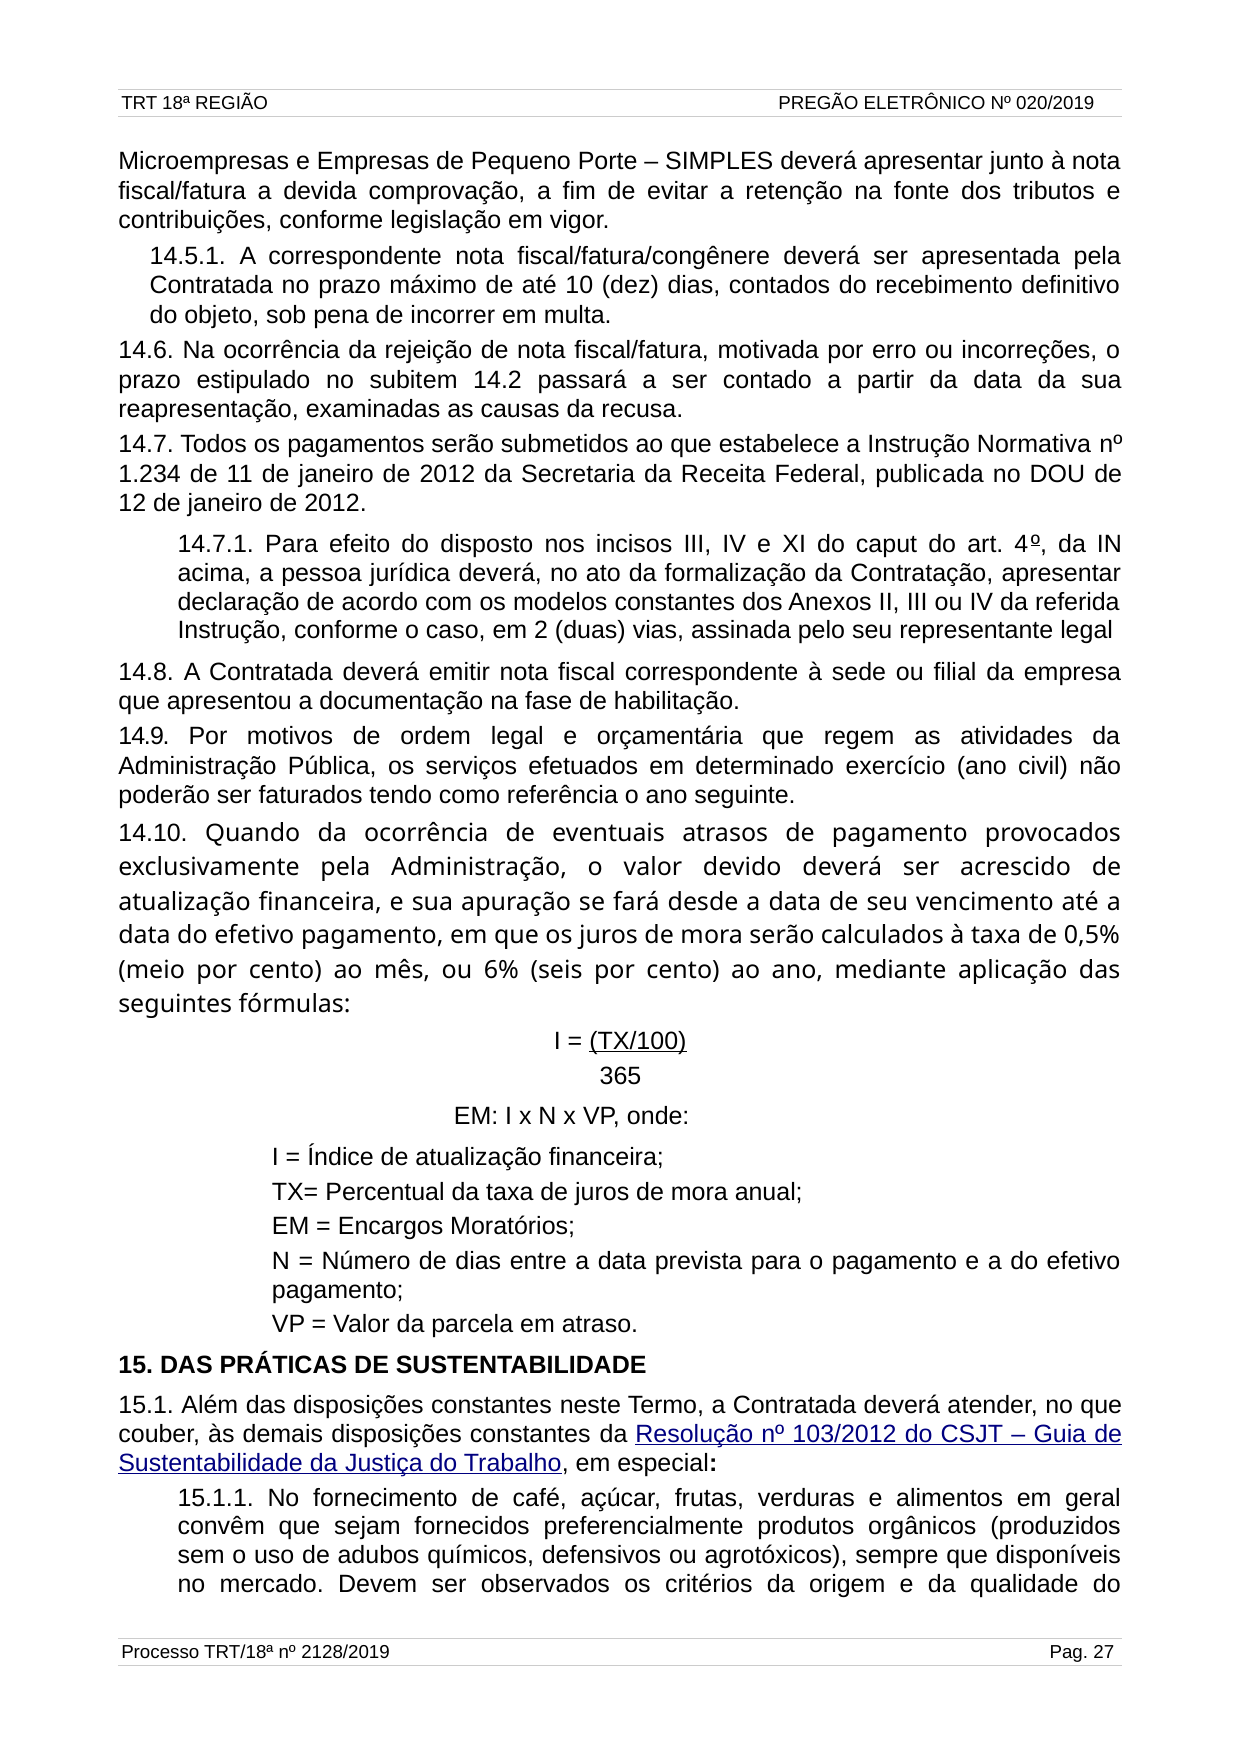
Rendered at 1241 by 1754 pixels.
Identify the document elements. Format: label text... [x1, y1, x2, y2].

text 15.1.1. No fornecimento de café, açúcar, frutas, verduras e alimentos em geral convêm que sejam fornecidos preferencialmente produtos orgânicos (produzidos sem o uso de adubos químicos, defensivos ou agrotóxicos), sempre que disponíveis no mercado. Devem ser observados os critérios da origem e da qualidade do [177, 1482, 1122, 1597]
text 14.5.1. A correspondente nota fiscal/fatura/congênere deverá ser apresentada pela Contratada no prazo máximo de até 10 (dez) dias, contados do recebimento definitivo do objeto, sob pena de incorrer em multa. [149, 240, 1122, 328]
text EM: I x N x VP, onde: [118, 1101, 1122, 1130]
text 15.1. Além das disposições constantes neste Termo, a Contratada deverá atender, no que couber, às demais disposições constantes da Resolução nº 103/2012 do CSJT – Guia de Sustentabilidade da Justiça do Trabalho, em especial: [118, 1390, 1122, 1477]
text 14.10. Quando da ocorrência de eventuais atrasos de pagamento provocados exclusivamente pela Administração, o valor devido deverá ser acrescido de atualização financeira, e sua apuração se fará desde a data de seu vencimento até a data do efetivo pagamento, em que os juros de mora serão calculados à taxa de 0,5% (meio por cento) ao mês, ou 6% (seis por cento) ao ano, mediante aplicação das seguintes fórmulas: [118, 815, 1122, 1019]
text Microempresas e Empresas de Pequeno Porte – SIMPLES deverá apresentar junto à nota fiscal/fatura a devida comprovação, a fim de evitar a retenção na fonte dos tributos e contribuições, conforme legislação em vigor. [118, 146, 1122, 234]
text TX= Percentual da taxa de juros de mora anual; [272, 1176, 1122, 1205]
text 14.8. A Contratada deverá emitir nota fiscal correspondente à sede ou filial da empresa que apresentou a documentação na fase de habilitação. [118, 656, 1122, 715]
text I = (TX/100) [118, 1025, 1122, 1055]
text 14.6. Na ocorrência da rejeição de nota fiscal/fatura, motivada por erro ou incorreções, o prazo estipulado no subitem 14.2 passará a ser contado a partir da data da sua reapresentação, examinadas as causas da recusa. [118, 334, 1122, 423]
text 14.7.1. Para efeito do disposto nos incisos III, IV e XI do caput do art. 4º, da IN acima, a pessoa jurídica deverá, no ato da formalização da Contratação, apresentar declaração de acordo com os modelos constantes dos Anexos II, III ou IV da referida Instrução, conforme o caso, em 2 (duas) vias, assinada pelo seu representante legal [177, 529, 1122, 644]
text 15. DAS PRÁTICAS DE SUSTENTABILIDADE [118, 1350, 1122, 1378]
text N = Número de dias entre a data prevista para o pagamento e a do efetivo pagamento; [272, 1246, 1122, 1303]
text 14.7. Todos os pagamentos serão submetidos ao que estabelece a Instrução Normativa nº 1.234 de 11 de janeiro de 2012 da Secretaria da Receita Federal, publicada no DOU de 12 de janeiro de 2012. [118, 429, 1122, 517]
text I = Índice de atualização financeira; [272, 1142, 1122, 1171]
text 14.9. Por motivos de ordem legal e orçamentária que regem as atividades da Administração Pública, os serviços efetuados em determinado exercício (ano civil) não poderão ser faturados tendo como referência o ano seguinte. [118, 721, 1122, 809]
text VP = Valor da parcela em atraso. [272, 1309, 1122, 1338]
text 365 [118, 1061, 1122, 1089]
text EM = Encargos Moratórios; [272, 1211, 1122, 1240]
